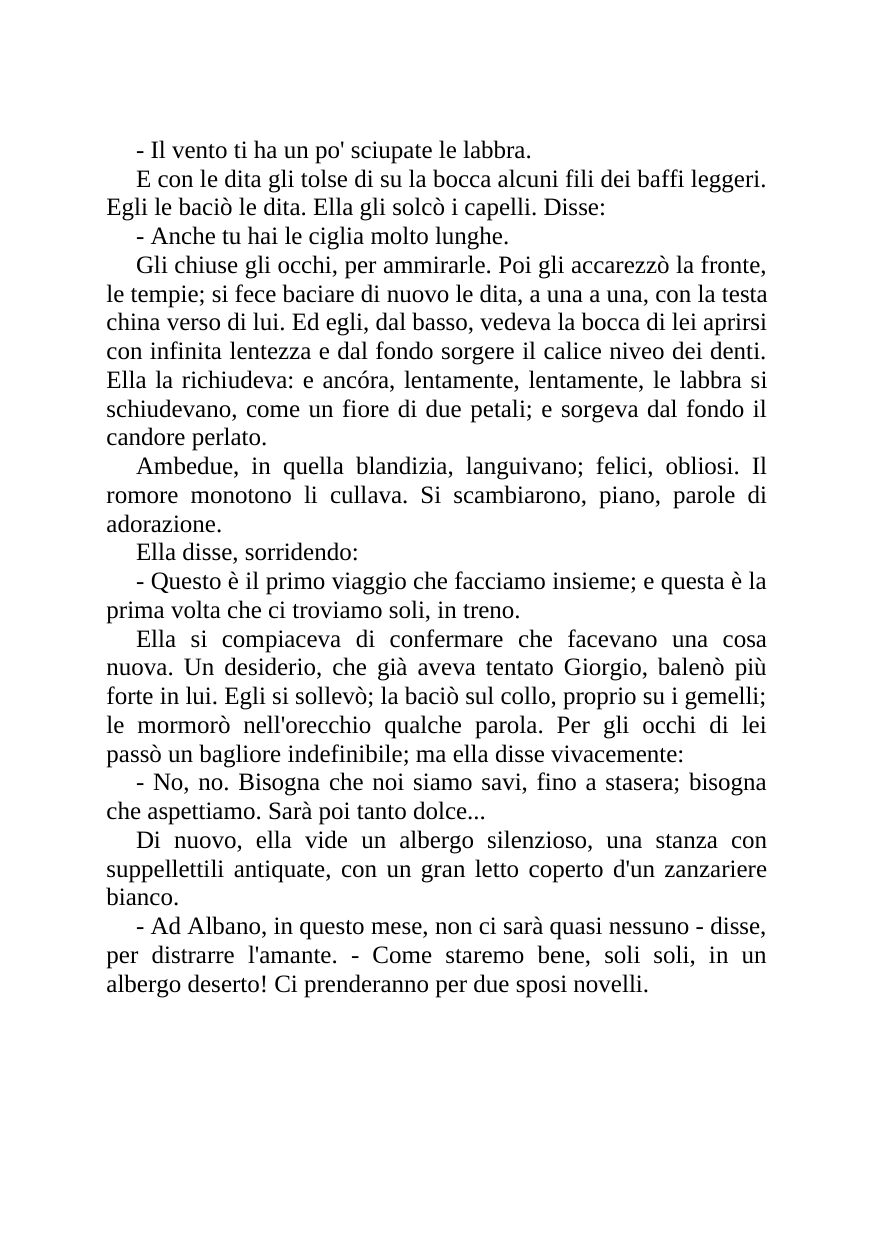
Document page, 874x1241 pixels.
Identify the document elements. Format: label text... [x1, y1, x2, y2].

text Ella disse, sorridendo: [106, 537, 768, 566]
text Ambedue, in quella blandizia, languivano; felici, obliosi. Il romore monotono li cullava. Si scambiarono, piano, parole di adorazione. [106, 451, 768, 537]
text Ella si compiaceva di confermare che facevano una cosa nuova. Un desiderio, che già aveva tentato Giorgio, balenò più forte in lui. Egli si sollevò; la baciò sul collo, proprio su i gemelli; le mormorò nell'orecchio qualche parola. Per gli occhi di lei passò un bagliore indefinibile; ma ella disse vivacemente: [106, 624, 768, 767]
text - Anche tu hai le ciglia molto lunghe. [106, 221, 768, 250]
text E con le dita gli tolse di su la bocca alcuni fili dei baffi leggeri. Egli le baciò le dita. Ella gli solcò i capelli. Disse: [106, 164, 768, 221]
text - Il vento ti ha un po' sciupate le labbra. [106, 135, 768, 164]
text - Ad Albano, in questo mese, non ci sarà quasi nessuno - disse, per distrarre l'amante. - Come staremo bene, soli soli, in un albergo deserto! Ci prenderanno per due sposi novelli. [106, 911, 768, 997]
text Di nuovo, ella vide un albergo silenzioso, una stanza con suppellettili antiquate, con un gran letto coperto d'un zanzariere bianco. [106, 825, 768, 911]
text - No, no. Bisogna che noi siamo savi, fino a stasera; bisogna che aspettiamo. Sarà poi tanto dolce... [106, 767, 768, 825]
text - Questo è il primo viaggio che facciamo insieme; e questa è la prima volta che ci troviamo soli, in treno. [106, 566, 768, 624]
text Gli chiuse gli occhi, per ammirarle. Poi gli accarezzò la fronte, le tempie; si fece baciare di nuovo le dita, a una a una, con la testa china verso di lui. Ed egli, dal basso, vedeva la bocca di lei aprirsi con infinita lentezza e dal fondo sorgere il calice niveo dei denti. Ella la richiudeva: e ancóra, lentamente, lentamente, le labbra si schiudevano, come un fiore di due petali; e sorgeva dal fondo il candore perlato. [106, 250, 768, 451]
